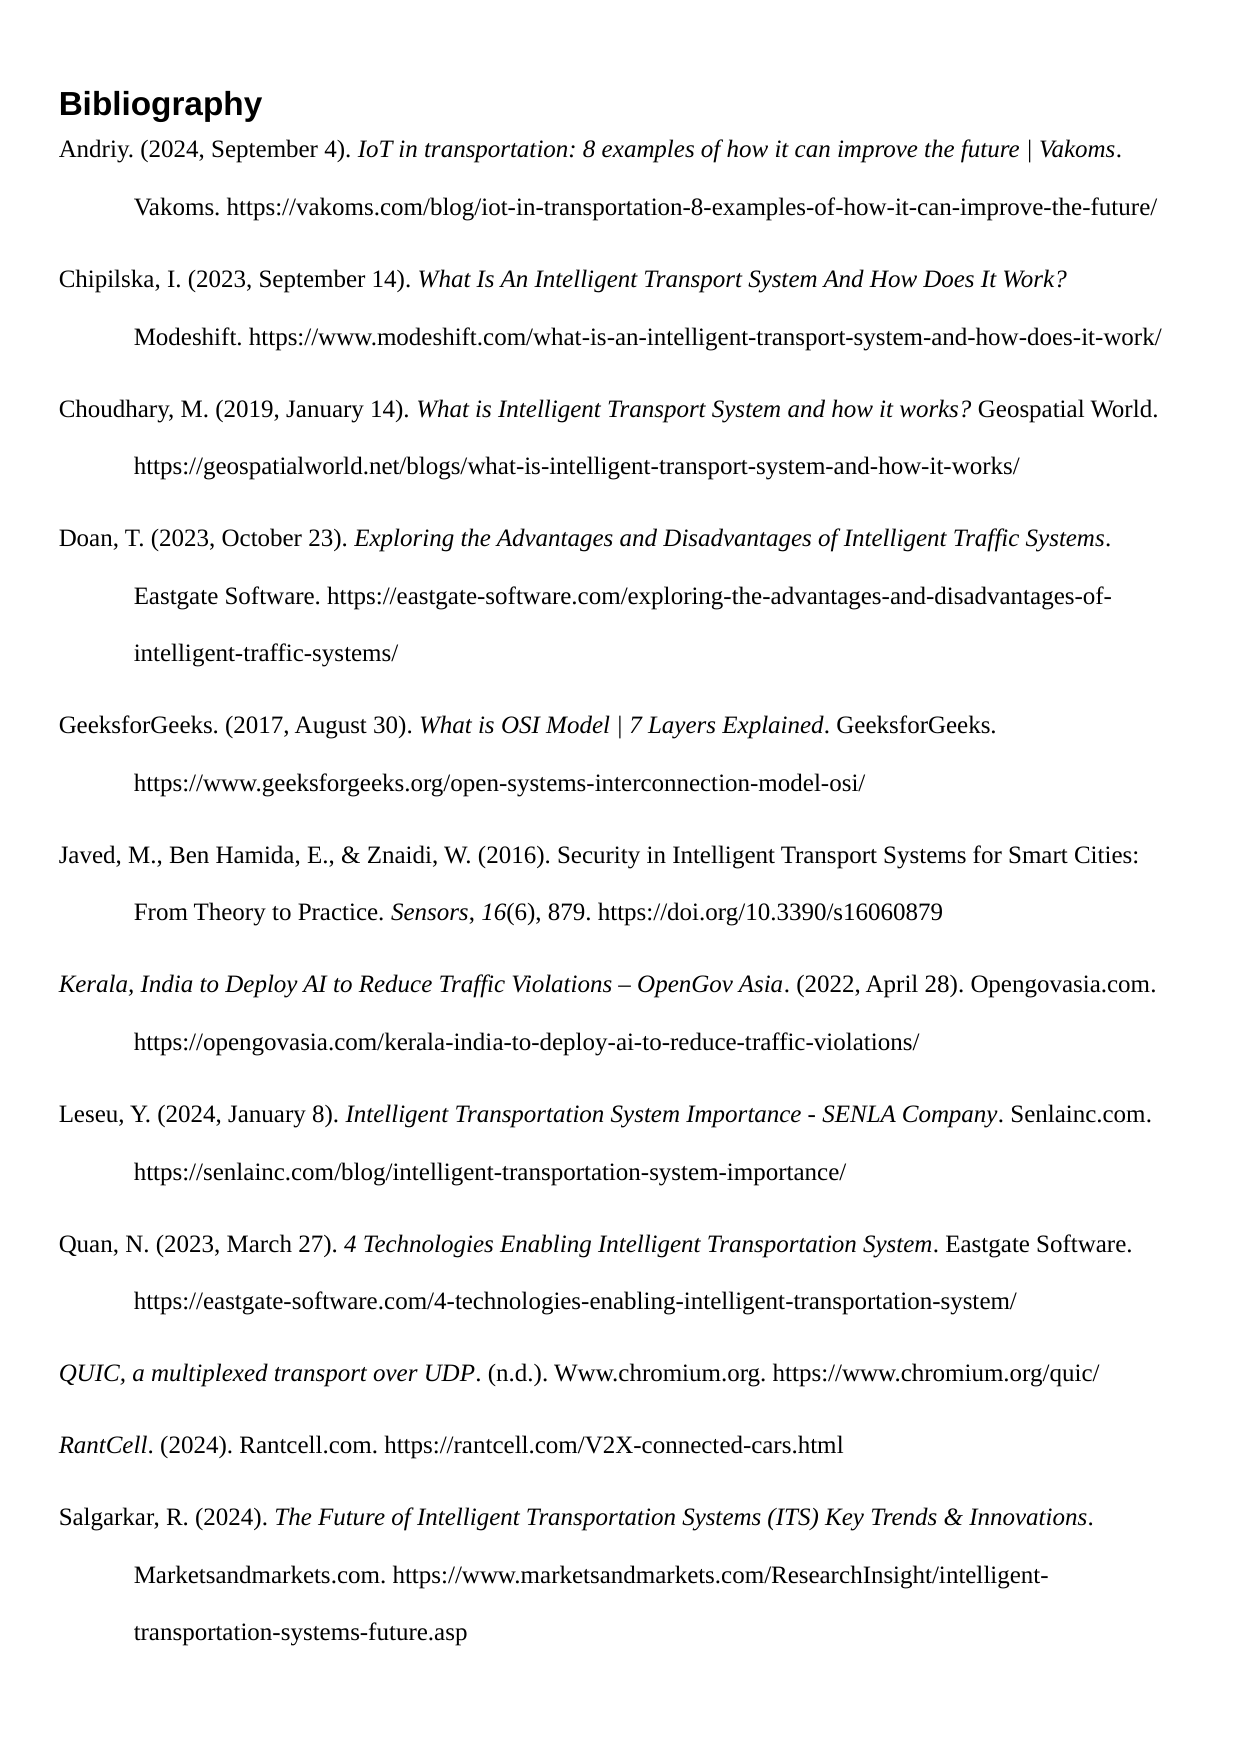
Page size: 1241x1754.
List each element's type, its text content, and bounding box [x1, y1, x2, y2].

text RantCell. (2024). Rantcell.com. https://rantcell.com/V2X-connected-cars.html [58, 1430, 1182, 1459]
text Chipilska, I. (2023, September 14). What Is An Intelligent Transport System And How Does It Work? Modeshift. https://www.modeshift.com/what-is-an-intelligent-transport-system-and-how-does-it-work/ [58, 264, 1182, 350]
text Choudhary, M. (2019, January 14). What is Intelligent Transport System and how it works? Geospatial World. https://geospatialworld.net/blogs/what-is-intelligent-transport-system-and-how-it-works/ [58, 394, 1182, 480]
text Salgarkar, R. (2024). The Future of Intelligent Transportation Systems (ITS) Key Trends & Innovations. Marketsandmarkets.com. https://www.marketsandmarkets.com/ResearchInsight/intelligent-transportation-systems-future.asp [58, 1502, 1182, 1646]
text Kerala, India to Deploy AI to Reduce Traffic Violations – OpenGov Asia. (2022, April 28). Opengovasia.com. https://opengovasia.com/kerala-india-to-deploy-ai-to-reduce-traffic-violations/ [58, 969, 1182, 1056]
subtitle Bibliography [58, 83, 1182, 122]
text Andriy. (2024, September 4). IoT in transportation: 8 examples of how it can improve the future | Vakoms. Vakoms. https://vakoms.com/blog/iot-in-transportation-8-examples-of-how-it-can-improve-the-future/ [58, 134, 1182, 221]
text QUIC, a multiplexed transport over UDP. (n.d.). Www.chromium.org. https://www.chromium.org/quic/ [58, 1358, 1182, 1387]
text Quan, N. (2023, March 27). 4 Technologies Enabling Intelligent Transportation System. Eastgate Software. https://eastgate-software.com/4-technologies-enabling-intelligent-transportation-system/ [58, 1229, 1182, 1315]
text Javed, M., Ben Hamida, E., & Znaidi, W. (2016). Security in Intelligent Transport Systems for Smart Cities: From Theory to Practice. Sensors, 16(6), 879. https://doi.org/10.3390/s16060879 [58, 840, 1182, 926]
text Doan, T. (2023, October 23). Exploring the Advantages and Disadvantages of Intelligent Traffic Systems. Eastgate Software. https://eastgate-software.com/exploring-the-advantages-and-disadvantages-of-intelligent-traffic-systems/ [58, 523, 1182, 667]
text GeeksforGeeks. (2017, August 30). What is OSI Model | 7 Layers Explained. GeeksforGeeks. https://www.geeksforgeeks.org/open-systems-interconnection-model-osi/ [58, 710, 1182, 797]
text Leseu, Y. (2024, January 8). Intelligent Transportation System Importance - SENLA Company. Senlainc.com. https://senlainc.com/blog/intelligent-transportation-system-importance/ [58, 1099, 1182, 1185]
